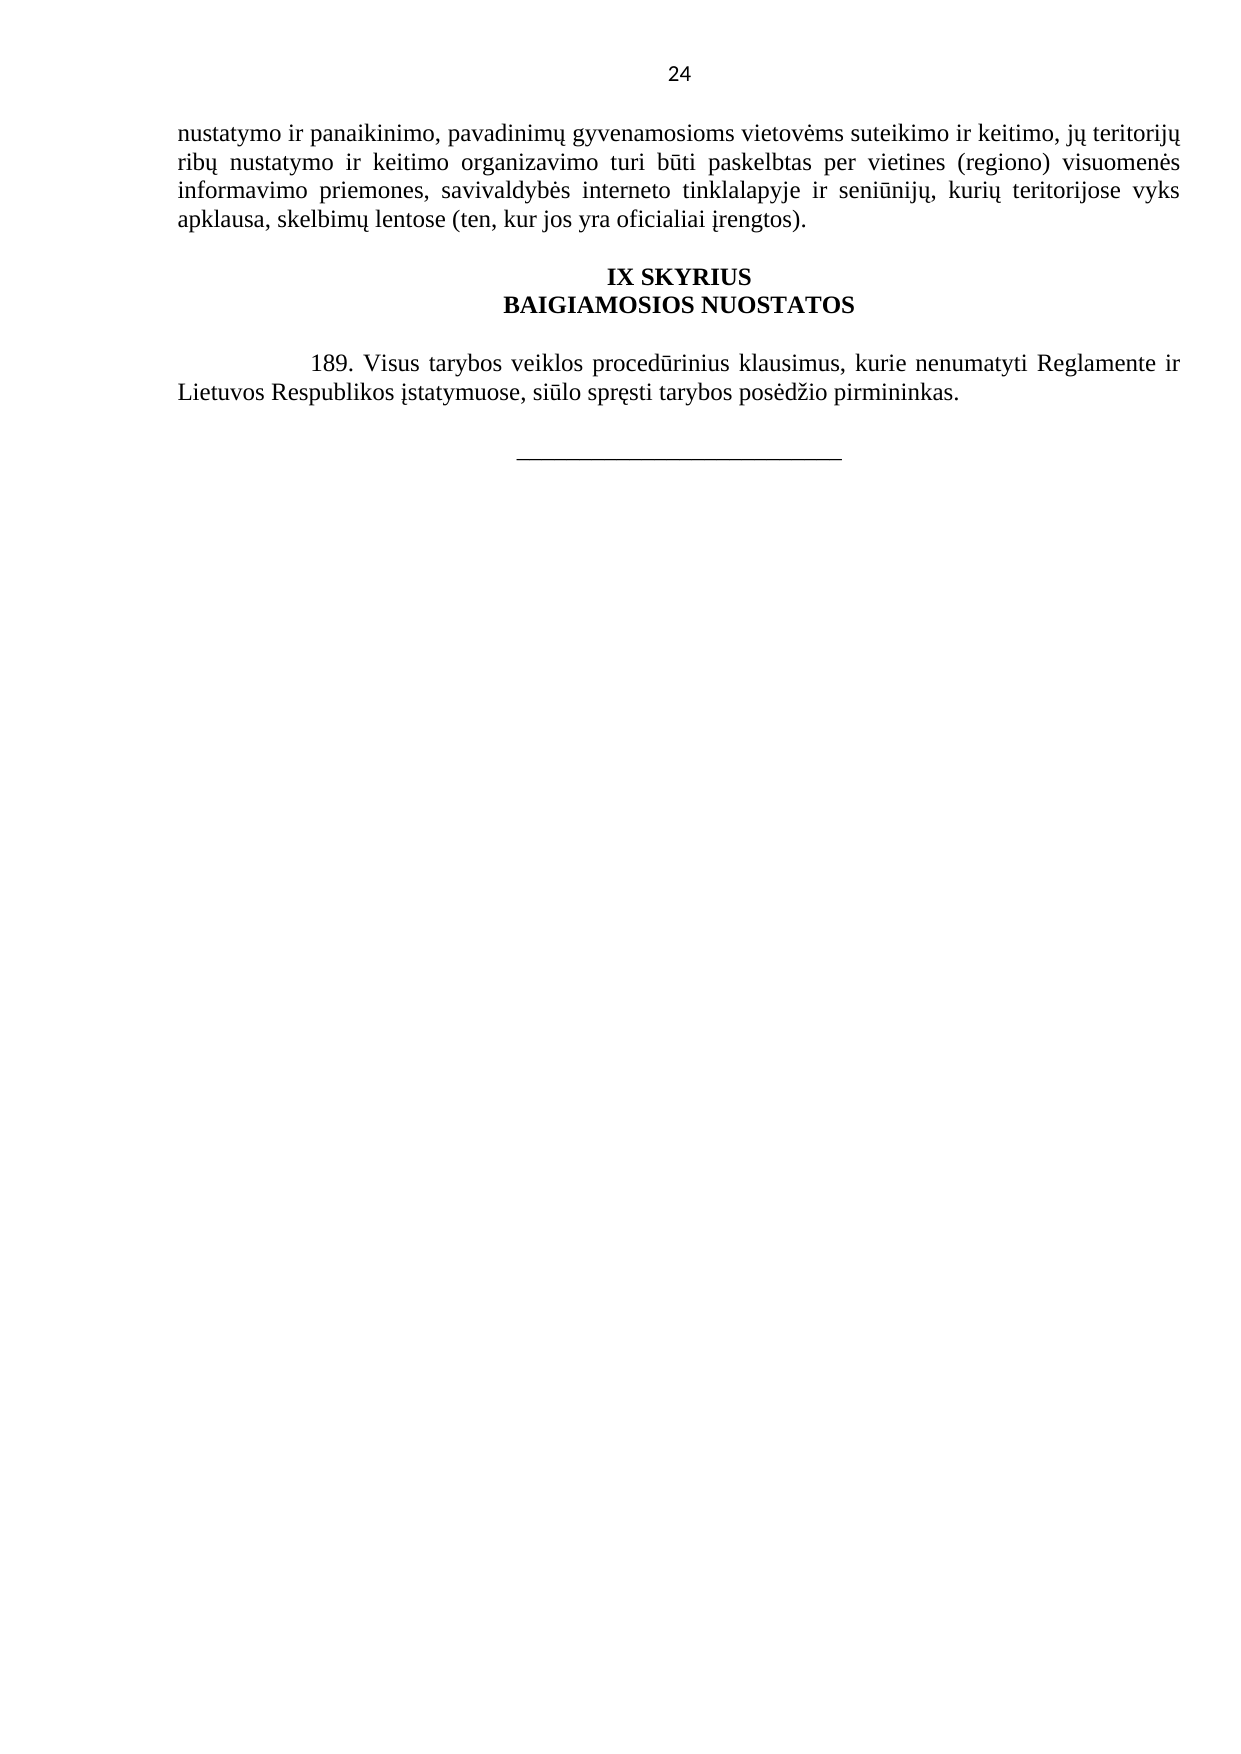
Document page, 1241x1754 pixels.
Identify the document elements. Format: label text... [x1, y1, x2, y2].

text IX SKYRIUS [177, 262, 1181, 291]
text __________________________ [177, 434, 1181, 463]
text BAIGIAMOSIOS NUOSTATOS [177, 291, 1181, 319]
text nustatymo ir panaikinimo, pavadinimų gyvenamosioms vietovėms suteikimo ir keitimo, jų teritorijų ribų nustatymo ir keitimo organizavimo turi būti paskelbtas per vietines (regiono) visuomenės informavimo priemones, savivaldybės interneto tinklalapyje ir seniūnijų, kurių teritorijose vyks apklausa, skelbimų lentose (ten, kur jos yra oficialiai įrengtos). [177, 118, 1181, 233]
text 189. Visus tarybos veiklos procedūrinius klausimus, kurie nenumatyti Reglamente ir Lietuvos Respublikos įstatymuose, siūlo spręsti tarybos posėdžio pirmininkas. [177, 348, 1181, 406]
